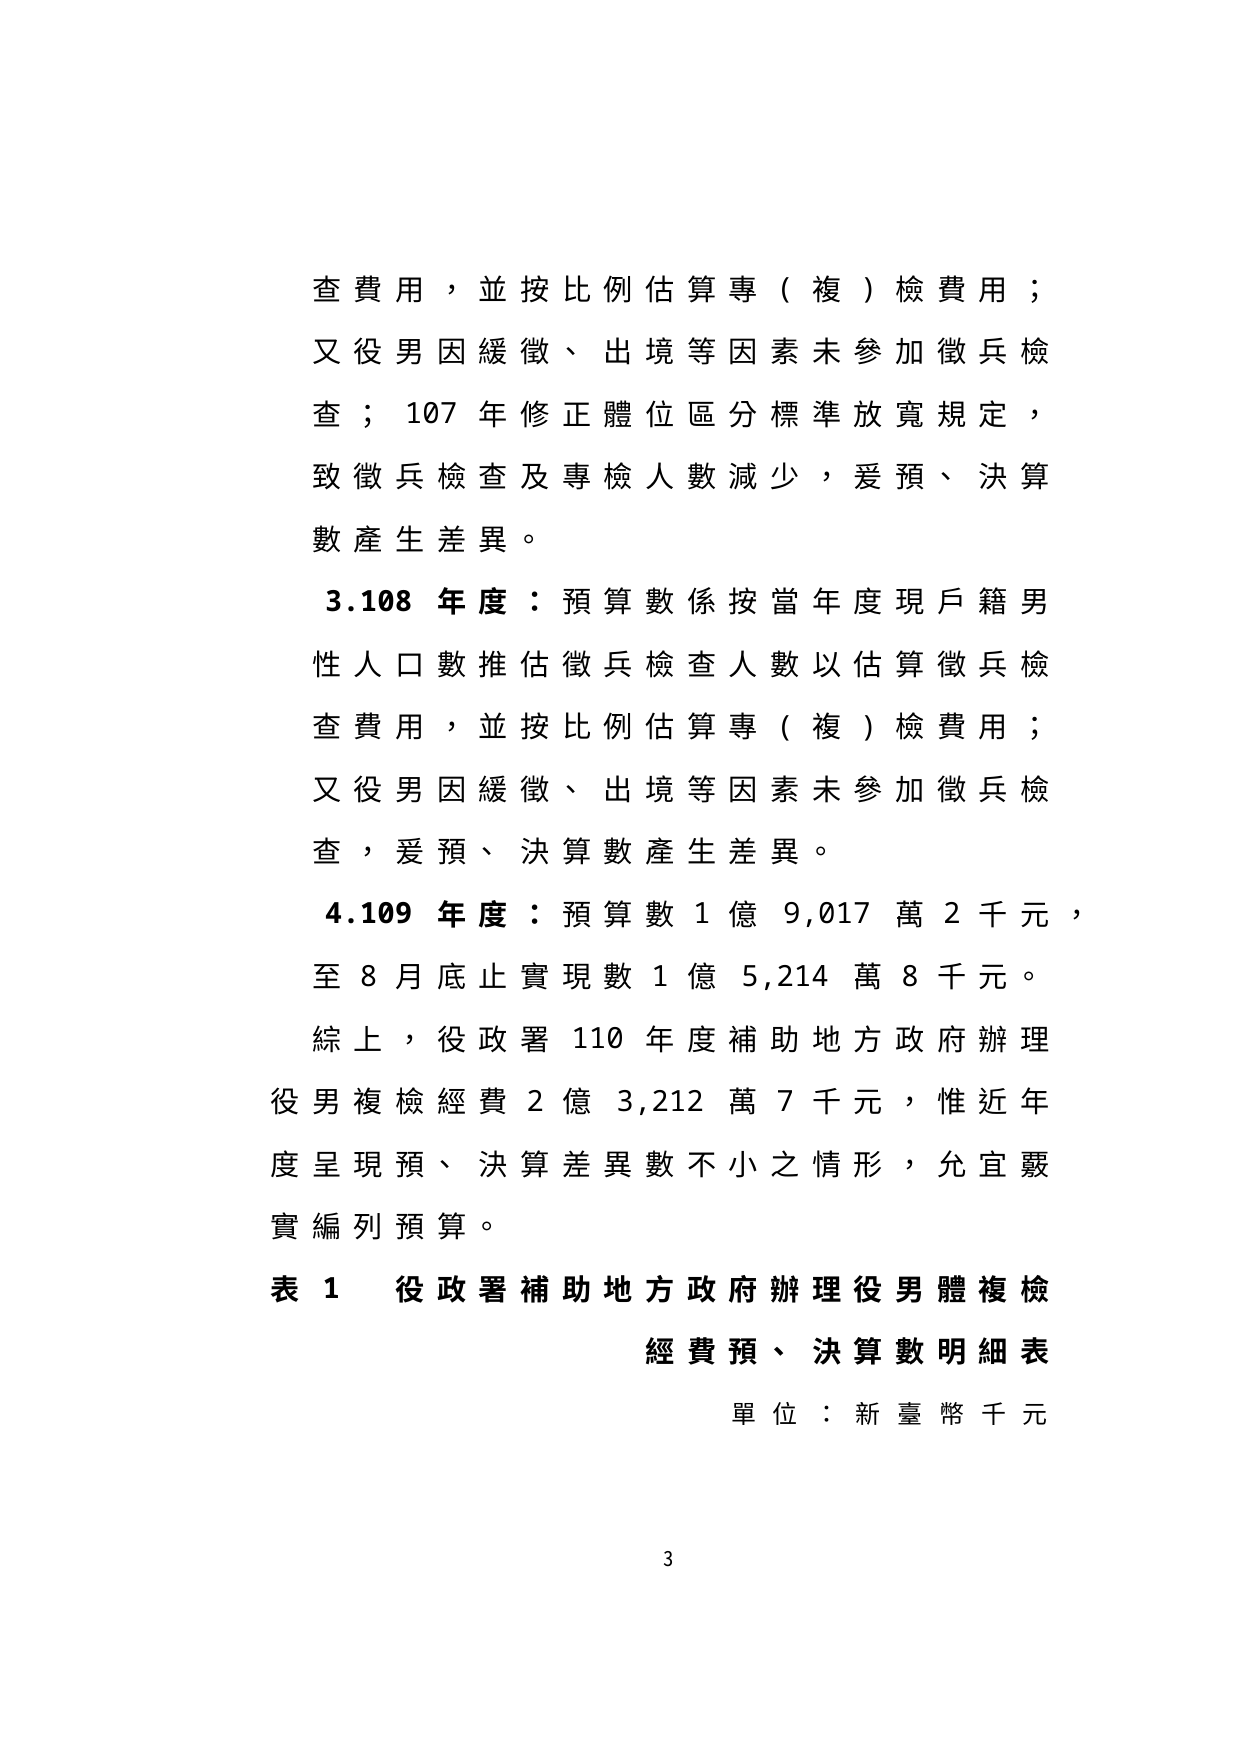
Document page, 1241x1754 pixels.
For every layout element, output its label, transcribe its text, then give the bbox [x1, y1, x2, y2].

text 綜上，役政署110年度補助地方政府辦理役男複檢經費2億3,212萬7千元，惟近年度呈現預、決算差異數不小之情形，允宜覈實編列預算。 [240, 996, 1056, 1246]
text 表1 役政署補助地方政府辦理役男體複檢經費預、決算數明細表 單位：新臺幣千元 [240, 1246, 1056, 1433]
text 查費用，並按比例估算專(複)檢費用；又役男因緩徵、出境等因素未參加徵兵檢查；107年修正體位區分標準放寬規定，致徵兵檢查及專檢人數減少，爰預、決算數產生差異。 [269, 246, 1056, 558]
text 4.109年度：預算數1億9,017萬2千元，至8月底止實現數1億5,214萬8千元。 [269, 871, 1056, 996]
text 3.108年度：預算數係按當年度現戶籍男性人口數推估徵兵檢查人數以估算徵兵檢查費用，並按比例估算專(複)檢費用；又役男因緩徵、出境等因素未參加徵兵檢查，爰預、決算數產生差異。 [269, 558, 1056, 871]
